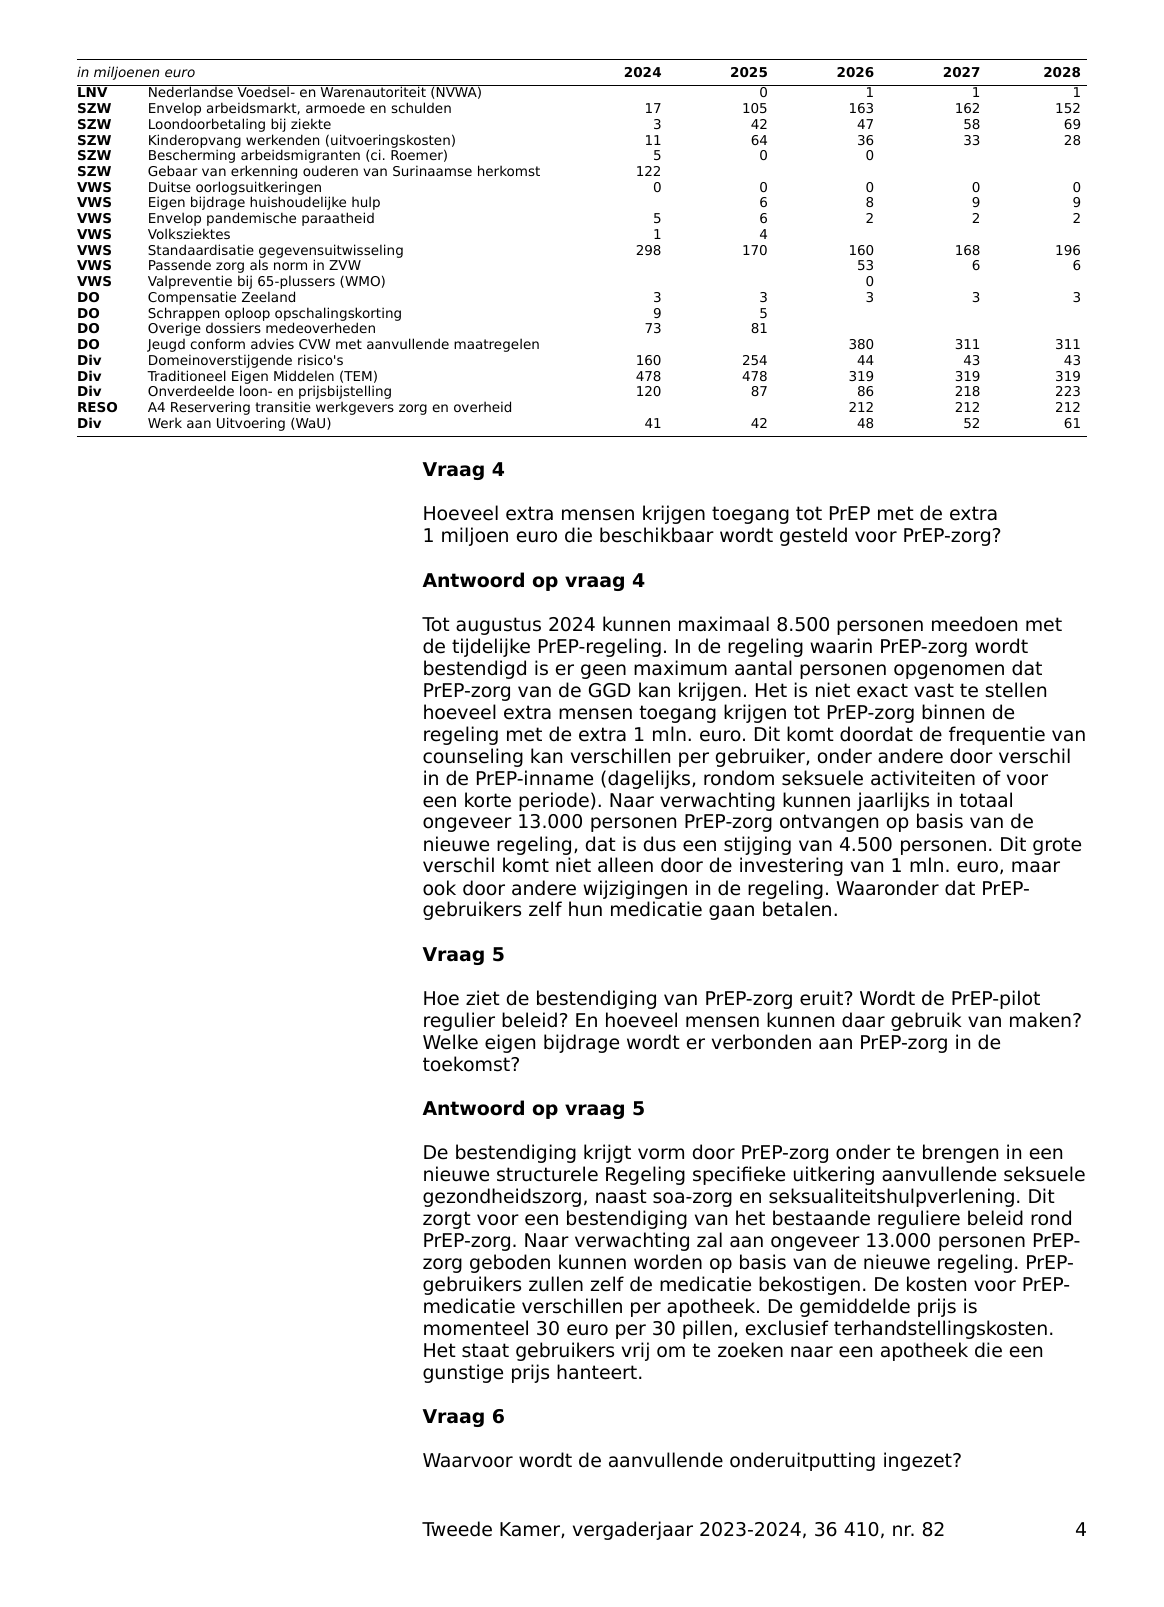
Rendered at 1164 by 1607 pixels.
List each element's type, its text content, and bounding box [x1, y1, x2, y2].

table_cell [986, 274, 1087, 290]
table_cell 43 [880, 353, 986, 368]
table_cell DO [77, 305, 142, 321]
table_cell 298 [561, 243, 667, 258]
table_cell 36 [774, 133, 880, 148]
table_cell 1 [774, 86, 880, 101]
table_cell 41 [561, 416, 667, 436]
table_cell Werk aan Uitvoering (WaU) [142, 416, 561, 436]
table_cell Nederlandse Voedsel- en Warenautoriteit (NVWA) [142, 86, 561, 101]
table_header 2025 [667, 60, 773, 85]
table_cell Overige dossiers medeoverheden [142, 321, 561, 337]
table_cell 311 [880, 337, 986, 353]
table_cell 170 [667, 243, 773, 258]
table_cell 9 [561, 305, 667, 321]
text Waarvoor wordt de aanvullende onderuitputting ingezet? [422, 1450, 1087, 1472]
table_cell [774, 321, 880, 337]
table_cell [667, 274, 773, 290]
table_cell SZW [77, 164, 142, 179]
table_cell [774, 164, 880, 179]
table_cell 0 [986, 180, 1087, 195]
table_cell 478 [561, 368, 667, 384]
table_cell 17 [561, 101, 667, 117]
table_cell SZW [77, 117, 142, 132]
table_cell 5 [561, 148, 667, 164]
table_cell 8 [774, 195, 880, 211]
table_cell 0 [667, 86, 773, 101]
table_cell 0 [667, 148, 773, 164]
table_cell 311 [986, 337, 1087, 353]
table_cell 87 [667, 384, 773, 400]
table_cell 122 [561, 164, 667, 179]
table_header 2028 [986, 60, 1087, 85]
table_cell 0 [561, 180, 667, 195]
table_cell 0 [774, 180, 880, 195]
table_cell Div [77, 368, 142, 384]
table_cell VWS [77, 243, 142, 258]
table_cell [986, 321, 1087, 337]
table_cell Valpreventie bij 65-plussers (WMO) [142, 274, 561, 290]
table_cell 319 [986, 368, 1087, 384]
table_cell Volksziektes [142, 227, 561, 242]
table_cell 58 [880, 117, 986, 132]
table_cell 33 [880, 133, 986, 148]
table_cell 6 [667, 211, 773, 227]
subtitle Vraag 6 [422, 1406, 1087, 1428]
table_cell Envelop arbeidsmarkt, armoede en schulden [142, 101, 561, 117]
table_cell 11 [561, 133, 667, 148]
table_cell 44 [774, 353, 880, 368]
table_cell 319 [774, 368, 880, 384]
table_cell 6 [986, 258, 1087, 274]
table_cell Domeinoverstijgende risico's [142, 353, 561, 368]
table_cell [880, 305, 986, 321]
table_cell VWS [77, 258, 142, 274]
table_cell 3 [561, 117, 667, 132]
table_cell VWS [77, 195, 142, 211]
table_cell 5 [561, 211, 667, 227]
table_cell [986, 148, 1087, 164]
table_cell 380 [774, 337, 880, 353]
table_cell Traditioneel Eigen Middelen (TEM) [142, 368, 561, 384]
subtitle Antwoord op vraag 4 [422, 569, 1087, 591]
table_cell DO [77, 290, 142, 305]
table_cell Kinderopvang werkenden (uitvoeringskosten) [142, 133, 561, 148]
table_cell DO [77, 321, 142, 337]
table_cell [667, 258, 773, 274]
table_cell 0 [667, 180, 773, 195]
table_cell 3 [774, 290, 880, 305]
text Hoe ziet de bestendiging van PrEP-zorg eruit? Wordt de PrEP-pilot regulier beleid? En hoeveel mensen kunnen daar gebruik van maken? Welke eigen bijdrage wordt er verbonden aan PrEP-zorg in de toekomst? [422, 988, 1087, 1076]
table_cell 61 [986, 416, 1087, 436]
table_cell [986, 164, 1087, 179]
table_cell 3 [986, 290, 1087, 305]
table_cell 81 [667, 321, 773, 337]
table_cell [880, 164, 986, 179]
table_cell VWS [77, 211, 142, 227]
table_cell 86 [774, 384, 880, 400]
table_cell [561, 258, 667, 274]
table_cell [561, 195, 667, 211]
table_cell [880, 321, 986, 337]
table_cell 5 [667, 305, 773, 321]
table_cell Standaardisatie gegevensuitwisseling [142, 243, 561, 258]
table_cell 0 [774, 274, 880, 290]
table_cell [561, 274, 667, 290]
table_cell 196 [986, 243, 1087, 258]
table_cell Loondoorbetaling bij ziekte [142, 117, 561, 132]
table_cell LNV [77, 86, 142, 101]
text De bestendiging krijgt vorm door PrEP-zorg onder te brengen in een nieuwe structurele Regeling specifieke uitkering aanvullende seksuele gezondheidszorg, naast soa-zorg en seksualiteitshulpverlening. Dit zorgt voor een bestendiging van het bestaande reguliere beleid rond PrEP-zorg. Naar verwachting zal aan ongeveer 13.000 personen PrEP-zorg geboden kunnen worden op basis van de nieuwe regeling. PrEP-gebruikers zullen zelf de medicatie bekostigen. De kosten voor PrEP-medicatie verschillen per apotheek. De gemiddelde prijs is momenteel 30 euro per 30 pillen, exclusief terhandstellingskosten. Het staat gebruikers vrij om te zoeken naar een apotheek die een gunstige prijs hanteert. [422, 1142, 1087, 1384]
table_header 2024 [561, 60, 667, 85]
text Tot augustus 2024 kunnen maximaal 8.500 personen meedoen met de tijdelijke PrEP-regeling. In de regeling waarin PrEP-zorg wordt bestendigd is er geen maximum aantal personen opgenomen dat PrEP-zorg van de GGD kan krijgen. Het is niet exact vast te stellen hoeveel extra mensen toegang krijgen tot PrEP-zorg binnen de regeling met de extra 1 mln. euro. Dit komt doordat de frequentie van counseling kan verschillen per gebruiker, onder andere door verschil in de PrEP-inname (dagelijks, rondom seksuele activiteiten of voor een korte periode). Naar verwachting kunnen jaarlijks in totaal ongeveer 13.000 personen PrEP-zorg ontvangen op basis van de nieuwe regeling, dat is dus een stijging van 4.500 personen. Dit grote verschil komt niet alleen door de investering van 1 mln. euro, maar ook door andere wijzigingen in de regeling. Waaronder dat PrEP-gebruikers zelf hun medicatie gaan betalen. [422, 614, 1087, 921]
table_cell 163 [774, 101, 880, 117]
table_cell Div [77, 416, 142, 436]
table_cell VWS [77, 227, 142, 242]
table_cell 319 [880, 368, 986, 384]
table_cell 1 [986, 86, 1087, 101]
table_cell Schrappen oploop opschalingskorting [142, 305, 561, 321]
table_cell [667, 337, 773, 353]
table_cell 0 [880, 180, 986, 195]
text Hoeveel extra mensen krijgen toegang tot PrEP met de extra 1 miljoen euro die beschikbaar wordt gesteld voor PrEP-zorg? [422, 503, 1087, 547]
table_cell 53 [774, 258, 880, 274]
table_cell Gebaar van erkenning ouderen van Surinaamse herkomst [142, 164, 561, 179]
table_cell 42 [667, 416, 773, 436]
table_cell 223 [986, 384, 1087, 400]
table_cell 2 [880, 211, 986, 227]
table_cell 42 [667, 117, 773, 132]
subtitle Vraag 4 [422, 459, 1087, 481]
table_cell 120 [561, 384, 667, 400]
table_cell [667, 164, 773, 179]
table_cell VWS [77, 180, 142, 195]
table_cell SZW [77, 101, 142, 117]
table_cell 3 [880, 290, 986, 305]
table_cell 2 [774, 211, 880, 227]
table_cell 64 [667, 133, 773, 148]
subtitle Antwoord op vraag 5 [422, 1098, 1087, 1120]
table_cell 9 [880, 195, 986, 211]
table_cell 212 [880, 400, 986, 416]
table_cell 168 [880, 243, 986, 258]
table_cell [880, 227, 986, 242]
table_cell Duitse oorlogsuitkeringen [142, 180, 561, 195]
table_cell Passende zorg als norm in ZVW [142, 258, 561, 274]
table_cell 0 [774, 148, 880, 164]
table_cell [561, 400, 667, 416]
table_cell Eigen bijdrage huishoudelijke hulp [142, 195, 561, 211]
table_cell 160 [561, 353, 667, 368]
table_cell 48 [774, 416, 880, 436]
table_cell [880, 148, 986, 164]
table_cell DO [77, 337, 142, 353]
table_cell SZW [77, 133, 142, 148]
table_cell [986, 305, 1087, 321]
table_cell Envelop pandemische paraatheid [142, 211, 561, 227]
table_cell 6 [667, 195, 773, 211]
table_cell 160 [774, 243, 880, 258]
table_cell 2 [986, 211, 1087, 227]
table_cell VWS [77, 274, 142, 290]
table_cell 6 [880, 258, 986, 274]
table_cell [561, 337, 667, 353]
table_cell [561, 86, 667, 101]
table_cell Onverdeelde loon- en prijsbijstelling [142, 384, 561, 400]
table_cell [774, 305, 880, 321]
table_cell [880, 274, 986, 290]
table_cell 52 [880, 416, 986, 436]
table_cell 478 [667, 368, 773, 384]
table_cell [667, 400, 773, 416]
table_header in miljoenen euro [77, 60, 561, 85]
table_cell 9 [986, 195, 1087, 211]
table_header 2026 [774, 60, 880, 85]
table_cell 212 [986, 400, 1087, 416]
table_cell 152 [986, 101, 1087, 117]
table_cell A4 Reservering transitie werkgevers zorg en overheid [142, 400, 561, 416]
table_cell 218 [880, 384, 986, 400]
table_cell 212 [774, 400, 880, 416]
subtitle Vraag 5 [422, 943, 1087, 966]
table_cell 43 [986, 353, 1087, 368]
table_cell 4 [667, 227, 773, 242]
table_cell 162 [880, 101, 986, 117]
table_cell SZW [77, 148, 142, 164]
table_cell [774, 227, 880, 242]
table_cell 73 [561, 321, 667, 337]
table_cell Div [77, 384, 142, 400]
table_cell Compensatie Zeeland [142, 290, 561, 305]
table_cell Jeugd conform advies CVW met aanvullende maatregelen [142, 337, 561, 353]
table_cell RESO [77, 400, 142, 416]
table_cell 1 [561, 227, 667, 242]
table_cell 28 [986, 133, 1087, 148]
table_cell 69 [986, 117, 1087, 132]
table_header 2027 [880, 60, 986, 85]
table_cell 254 [667, 353, 773, 368]
table_cell 105 [667, 101, 773, 117]
table_cell Div [77, 353, 142, 368]
table_cell Bescherming arbeidsmigranten (ci. Roemer) [142, 148, 561, 164]
table_cell 3 [667, 290, 773, 305]
table_cell 47 [774, 117, 880, 132]
table_cell 1 [880, 86, 986, 101]
table_cell 3 [561, 290, 667, 305]
table_cell [986, 227, 1087, 242]
